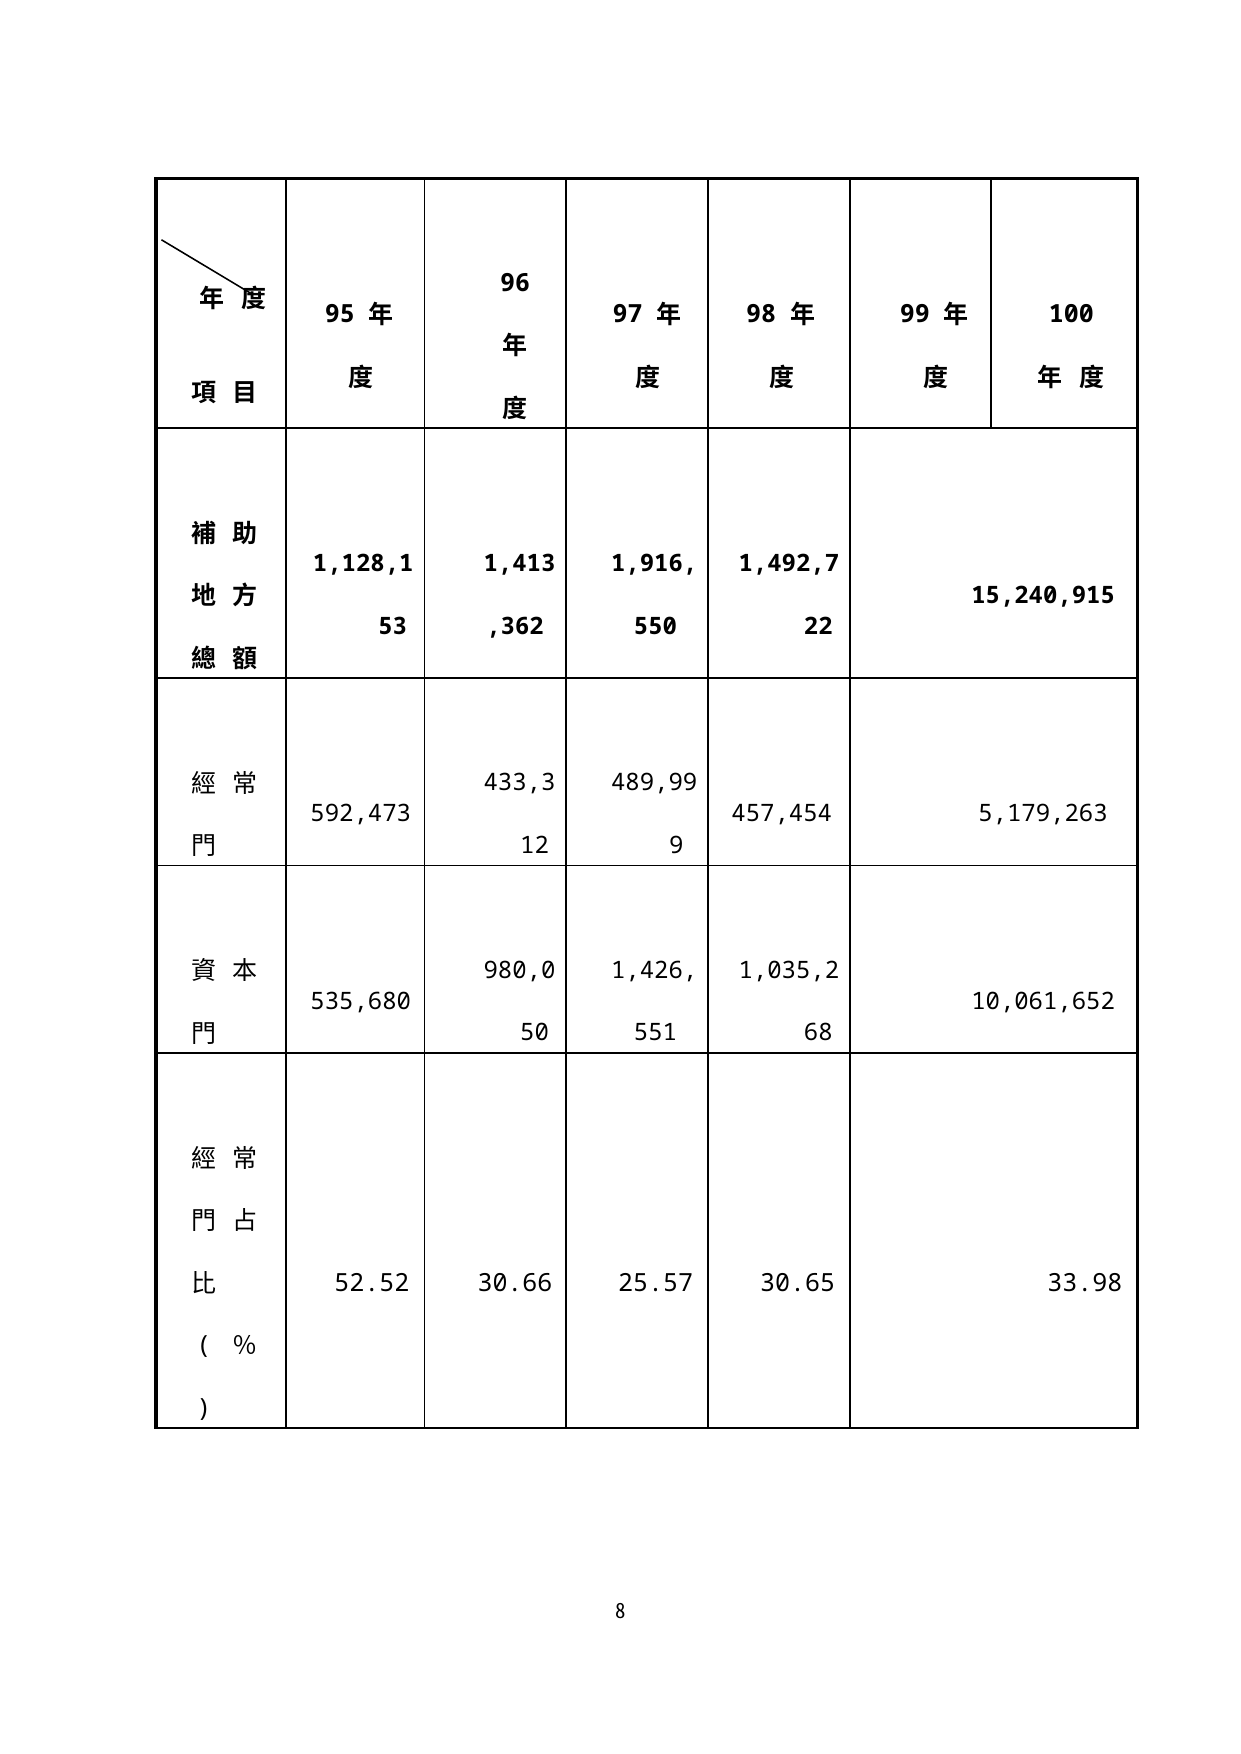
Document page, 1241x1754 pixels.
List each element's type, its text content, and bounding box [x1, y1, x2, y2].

table_cell 980,050 [425, 866, 565, 1052]
table_cell 535,680 [287, 866, 424, 1052]
table_cell 5,179,263 [851, 679, 1136, 865]
table_cell 1,035,268 [709, 866, 849, 1052]
table_cell 33.98 [851, 1054, 1136, 1427]
table_cell 經常門占比(％) [158, 1054, 285, 1427]
table_header 99年度 [851, 180, 990, 427]
table_cell 1,413,362 [425, 429, 565, 677]
table_cell 補助地方總額 [158, 429, 285, 677]
table_cell 資本門 [158, 866, 285, 1052]
table_header 100年度 [992, 180, 1136, 427]
table_cell 52.52 [287, 1054, 424, 1427]
table_cell 1,426,551 [567, 866, 707, 1052]
table_cell 489,999 [567, 679, 707, 865]
table_cell 433,312 [425, 679, 565, 865]
table_cell 1,492,722 [709, 429, 849, 677]
table_cell 1,916,550 [567, 429, 707, 677]
table_cell 15,240,915 [851, 429, 1136, 677]
table_cell 10,061,652 [851, 866, 1136, 1052]
table_cell 592,473 [287, 679, 424, 865]
table_cell 經常門 [158, 679, 285, 865]
table_cell 30.65 [709, 1054, 849, 1427]
table_cell 30.66 [425, 1054, 565, 1427]
table_cell 457,454 [709, 679, 849, 865]
table_header 97年度 [567, 180, 707, 427]
table_cell 25.57 [567, 1054, 707, 1427]
table_header 96年度 [425, 180, 565, 427]
table_cell 1,128,153 [287, 429, 424, 677]
table_header 98年度 [709, 180, 849, 427]
table_header 年度 項目 [158, 180, 285, 427]
table_header 95年度 [287, 180, 424, 427]
